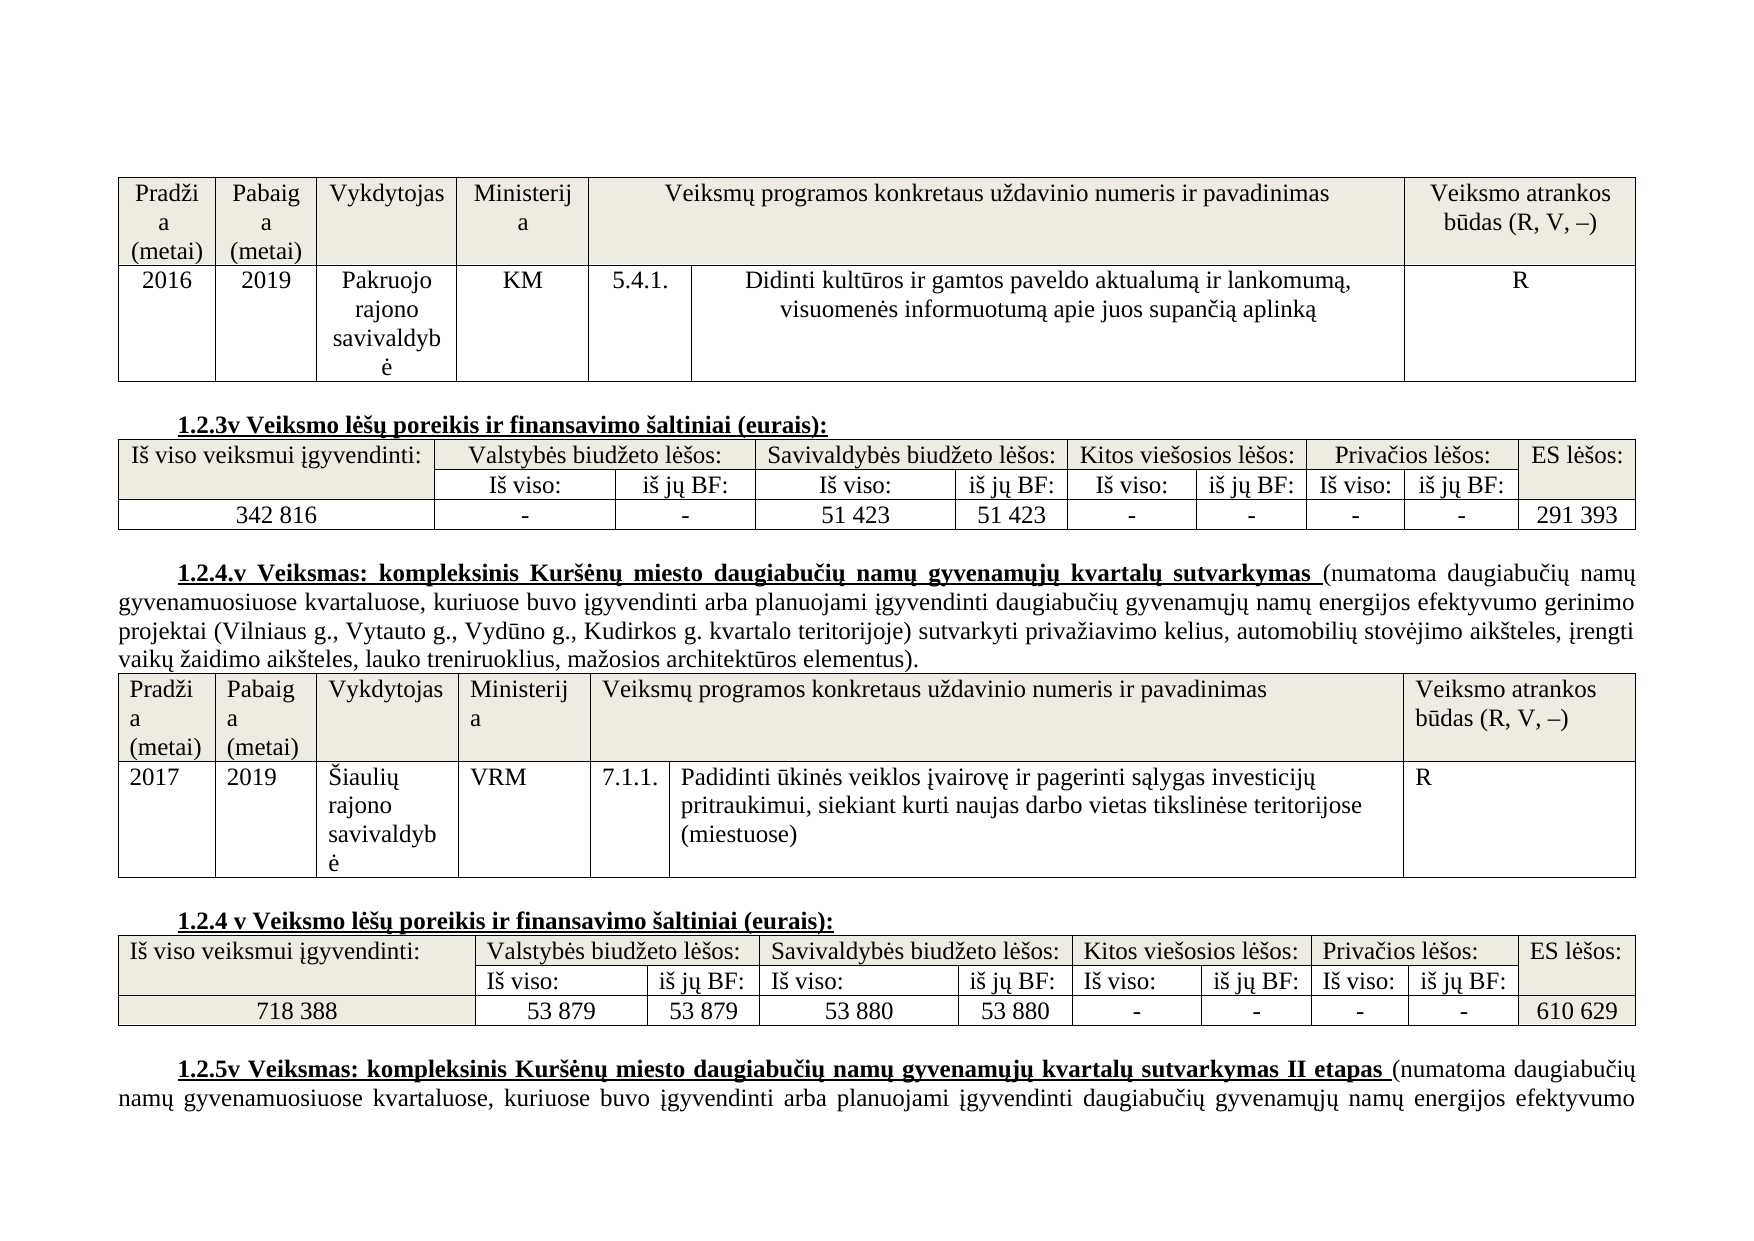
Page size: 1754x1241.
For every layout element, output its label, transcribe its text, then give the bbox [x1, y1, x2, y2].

table_header ES lėšos: [1519, 440, 1635, 499]
table_cell iš jų BF: [1409, 966, 1518, 995]
table_header Veiksmų programos konkretaus uždavinio numeris ir pavadinimas [589, 178, 1404, 264]
table_cell 51 423 [956, 500, 1067, 528]
table_cell 2017 [119, 762, 215, 877]
table_cell 2019 [216, 266, 316, 381]
table_header Valstybės biudžeto lėšos: [435, 440, 755, 469]
table_cell iš jų BF: [1202, 966, 1311, 995]
table_header Pabaiga (metai) [216, 674, 316, 761]
table_cell Iš viso: [1068, 470, 1196, 499]
table_cell - [1073, 996, 1201, 1024]
table_cell iš jų BF: [616, 470, 755, 499]
table_cell Didinti kultūros ir gamtos paveldo aktualumą ir lankomumą, visuomenės informuotumą apie juos supančią aplinką [692, 266, 1404, 381]
table_header Kitos viešosios lėšos: [1068, 440, 1306, 469]
text 1.2.4 v Veiksmo lėšų poreikis ir finansavimo šaltiniai (eurais): [118, 906, 1636, 935]
table_cell Pakruojo rajono savivaldybė [317, 266, 456, 381]
table_cell Padidinti ūkinės veiklos įvairovę ir pagerinti sąlygas investicijų pritraukimui, siekiant kurti naujas darbo vietas tikslinėse teritorijose (miestuose) [670, 762, 1403, 877]
table_cell Iš viso: [476, 966, 647, 995]
table_cell 2019 [216, 762, 316, 877]
table_cell Iš viso: [756, 470, 955, 499]
table_cell Iš viso: [1073, 966, 1201, 995]
table_cell iš jų BF: [1197, 470, 1306, 499]
table_cell Šiaulių rajono savivaldybė [317, 762, 458, 877]
table_cell - [435, 500, 615, 528]
table_header Pabaiga (metai) [216, 178, 316, 264]
table_cell iš jų BF: [648, 966, 759, 995]
text 1.2.4.v Veiksmas: kompleksinis Kuršėnų miesto daugiabučių namų gyvenamųjų kvartalų sutvarkymas (numatoma daugiabučių namų gyvenamuosiuose kvartaluose, kuriuose buvo įgyvendinti arba planuojami įgyvendinti daugiabučių gyvenamųjų namų energijos efektyvumo gerinimo projektai (Vilniaus g., Vytauto g., Vydūno g., Kudirkos g. kvartalo teritorijoje) sutvarkyti privažiavimo kelius, automobilių stovėjimo aikšteles, įrengti vaikų žaidimo aikšteles, lauko treniruoklius, mažosios architektūros elementus). [118, 558, 1636, 673]
table_header Ministerija [457, 178, 588, 264]
table_cell Iš viso: [760, 966, 958, 995]
table_cell 53 880 [760, 996, 958, 1024]
table_header Kitos viešosios lėšos: [1073, 936, 1311, 965]
table_cell - [1197, 500, 1306, 528]
text 1.2.3v Veiksmo lėšų poreikis ir finansavimo šaltiniai (eurais): [118, 410, 1636, 439]
table_cell 51 423 [756, 500, 955, 528]
table_cell 53 879 [648, 996, 759, 1024]
table_header Privačios lėšos: [1312, 936, 1518, 965]
table_cell iš jų BF: [1405, 470, 1518, 499]
table_header ES lėšos: [1519, 936, 1635, 995]
table_header Veiksmo atrankos būdas (R, V, –) [1404, 674, 1635, 761]
table_header Veiksmų programos konkretaus uždavinio numeris ir pavadinimas [591, 674, 1403, 761]
table_header Ministerija [459, 674, 590, 761]
table_cell KM [457, 266, 588, 381]
table_cell Iš viso: [1312, 966, 1408, 995]
table_cell Iš viso: [435, 470, 615, 499]
table_header Iš viso veiksmui įgyvendinti: [119, 936, 475, 995]
table_header Privačios lėšos: [1307, 440, 1518, 469]
text 1.2.5v Veiksmas: kompleksinis Kuršėnų miesto daugiabučių namų gyvenamųjų kvartalų sutvarkymas II etapas (numatoma daugiabučių namų gyvenamuosiuose kvartaluose, kuriuose buvo įgyvendinti arba planuojami įgyvendinti daugiabučių gyvenamųjų namų energijos efektyvumo [118, 1054, 1636, 1112]
table_cell - [1068, 500, 1196, 528]
table_cell 2016 [119, 266, 215, 381]
table_cell 5.4.1. [589, 266, 691, 381]
table_cell 342 816 [119, 500, 434, 528]
table_cell - [1202, 996, 1311, 1024]
table_cell iš jų BF: [959, 966, 1072, 995]
table_cell 291 393 [1519, 500, 1635, 528]
table_cell R [1404, 762, 1635, 877]
table_cell - [1307, 500, 1404, 528]
table_header Vykdytojas [317, 674, 458, 761]
table_header Savivaldybės biudžeto lėšos: [756, 440, 1067, 469]
table_cell - [1409, 996, 1518, 1024]
table_cell 7.1.1. [591, 762, 669, 877]
table_header Valstybės biudžeto lėšos: [476, 936, 759, 965]
table_header Iš viso veiksmui įgyvendinti: [119, 440, 434, 499]
table_header Veiksmo atrankos būdas (R, V, –) [1405, 178, 1635, 264]
table_cell 53 879 [476, 996, 647, 1024]
table_cell Iš viso: [1307, 470, 1404, 499]
table_cell iš jų BF: [956, 470, 1067, 499]
table_header Pradžia (metai) [119, 674, 215, 761]
table_header Vykdytojas [317, 178, 456, 264]
table_cell R [1405, 266, 1635, 381]
table_cell 53 880 [959, 996, 1072, 1024]
table_header Pradžia (metai) [119, 178, 215, 264]
table_cell - [616, 500, 755, 528]
table_header Savivaldybės biudžeto lėšos: [760, 936, 1072, 965]
table_cell 718 388 [119, 996, 475, 1024]
table_cell - [1405, 500, 1518, 528]
table_cell 610 629 [1519, 996, 1635, 1024]
table_cell VRM [459, 762, 590, 877]
table_cell - [1312, 996, 1408, 1024]
